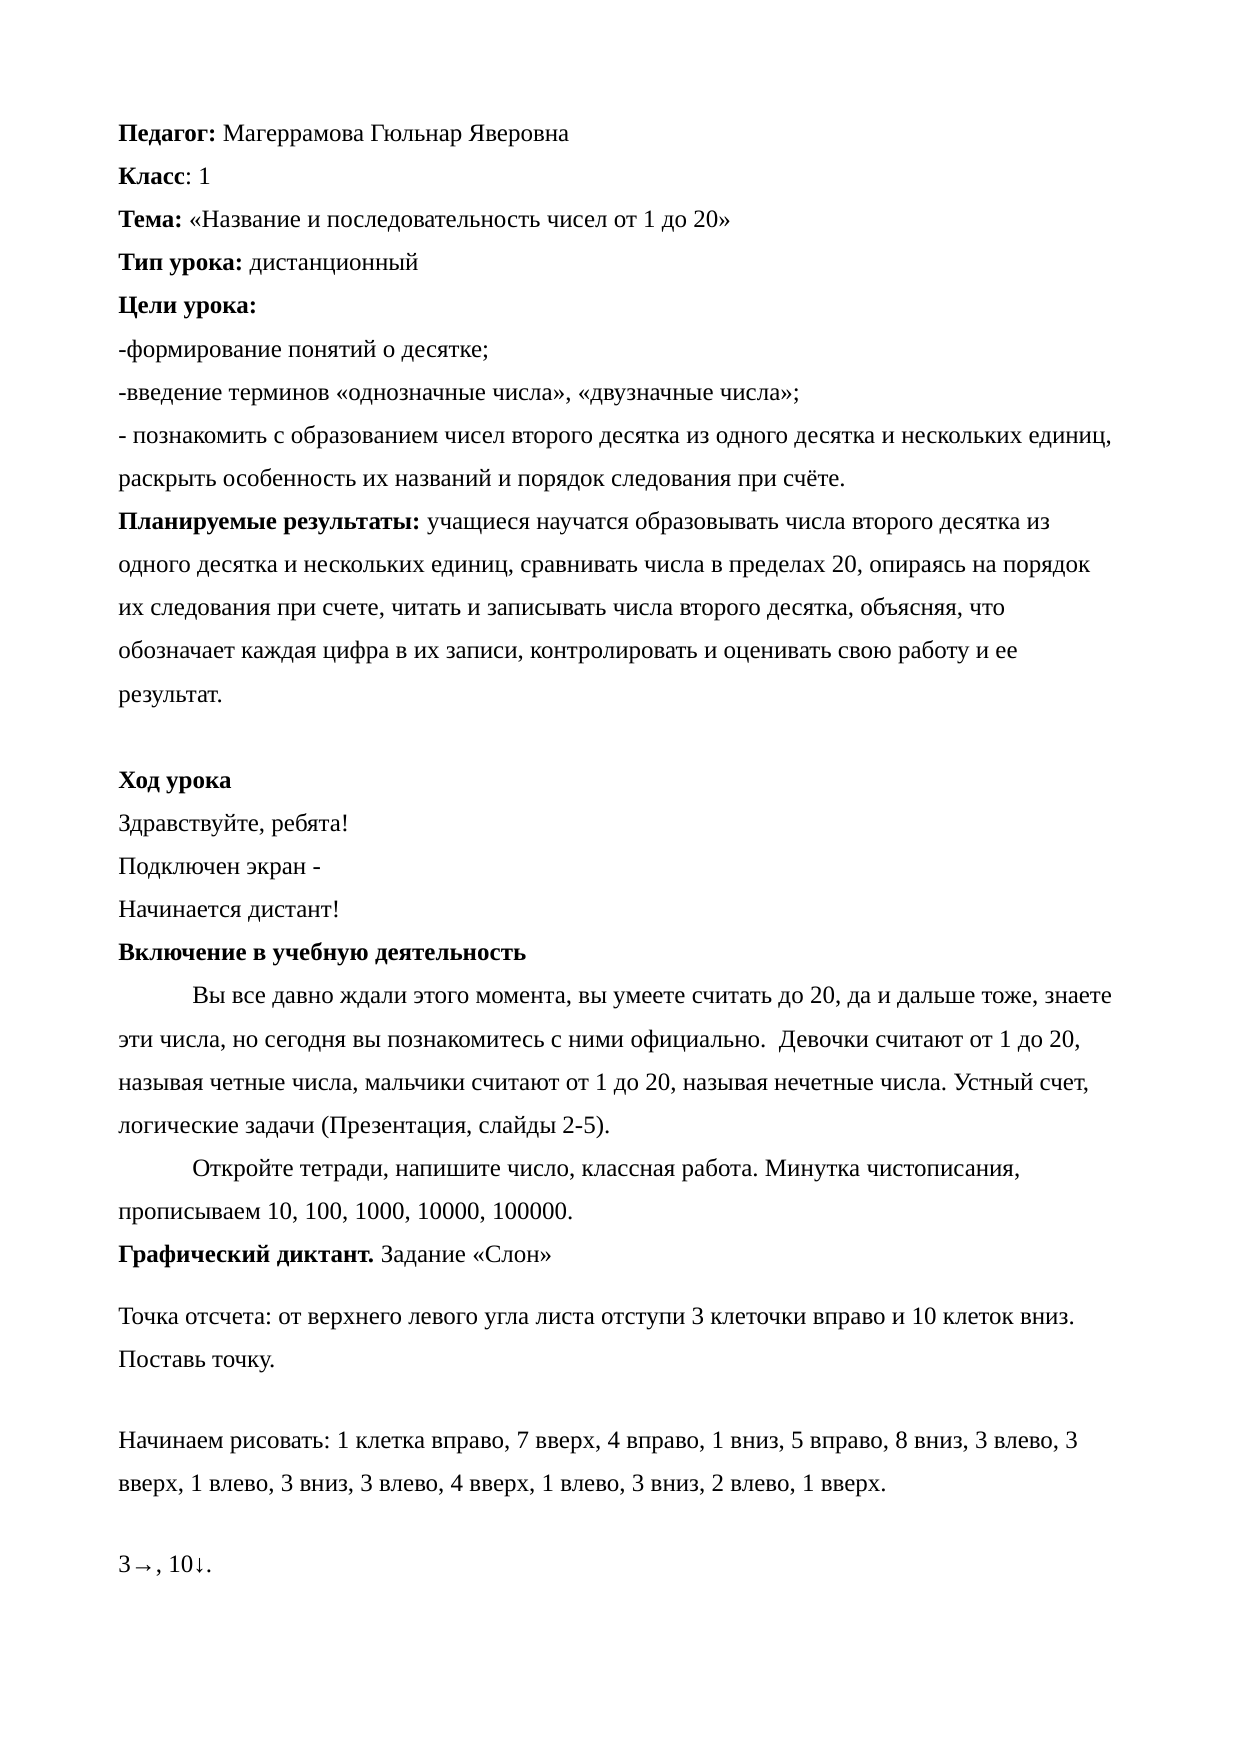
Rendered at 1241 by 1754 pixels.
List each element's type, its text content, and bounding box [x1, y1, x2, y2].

text Планируемые результаты: учащиеся научатся образовывать числа второго десятка из одного десятка и нескольких единиц, сравнивать числа в пределах 20, опираясь на порядок их следования при счете, читать и записывать числа второго десятка, объясняя, что обозначает каждая цифра в их записи, контролировать и оценивать свою работу и ее результат. [118, 506, 1122, 707]
text -введение терминов «однозначные числа», «двузначные числа»; [118, 377, 1122, 406]
text Начинаем рисовать: 1 клетка вправо, 7 вверх, 4 вправо, 1 вниз, 5 вправо, 8 вниз, 3 влево, 3 вверх, 1 влево, 3 вниз, 3 влево, 4 вверх, 1 влево, 3 вниз, 2 влево, 1 вверх. [118, 1425, 1122, 1497]
text Точка отсчета: от верхнего левого угла листа отступи 3 клеточки вправо и 10 клеток вниз. Поставь точку. [118, 1301, 1122, 1373]
text 3→, 10↓. [118, 1549, 1122, 1577]
text Ход урока [118, 765, 1122, 794]
text Графический диктант. Задание «Слон» [118, 1239, 1122, 1268]
text Цели урока: [118, 291, 1122, 319]
text Начинается дистант! [118, 894, 1122, 923]
text Класс: 1 [118, 161, 1122, 190]
text Тип урока: дистанционный [118, 247, 1122, 276]
text Подключен экран - [118, 851, 1122, 880]
text -формирование понятий о десятке; [118, 334, 1122, 362]
text Включение в учебную деятельность [118, 937, 1122, 966]
text Откройте тетради, напишите число, классная работа. Минутка чистописания, прописываем 10, 100, 1000, 10000, 100000. [118, 1153, 1122, 1225]
text Педагог: Магеррамова Гюльнар Яверовна [118, 118, 1122, 147]
text Тема: «Название и последовательность чисел от 1 до 20» [118, 204, 1122, 233]
text Здравствуйте, ребята! [118, 808, 1122, 837]
text Вы все давно ждали этого момента, вы умеете считать до 20, да и дальше тоже, знаете эти числа, но сегодня вы познакомитесь с ними официально. Девочки считают от 1 до 20, называя четные числа, мальчики считают от 1 до 20, называя нечетные числа. Устный счет, логические задачи (Презентация, слайды 2-5). [118, 981, 1122, 1139]
text - познакомить с образованием чисел второго десятка из одного десятка и нескольких единиц, раскрыть особенность их названий и порядок следования при счёте. [118, 420, 1122, 492]
